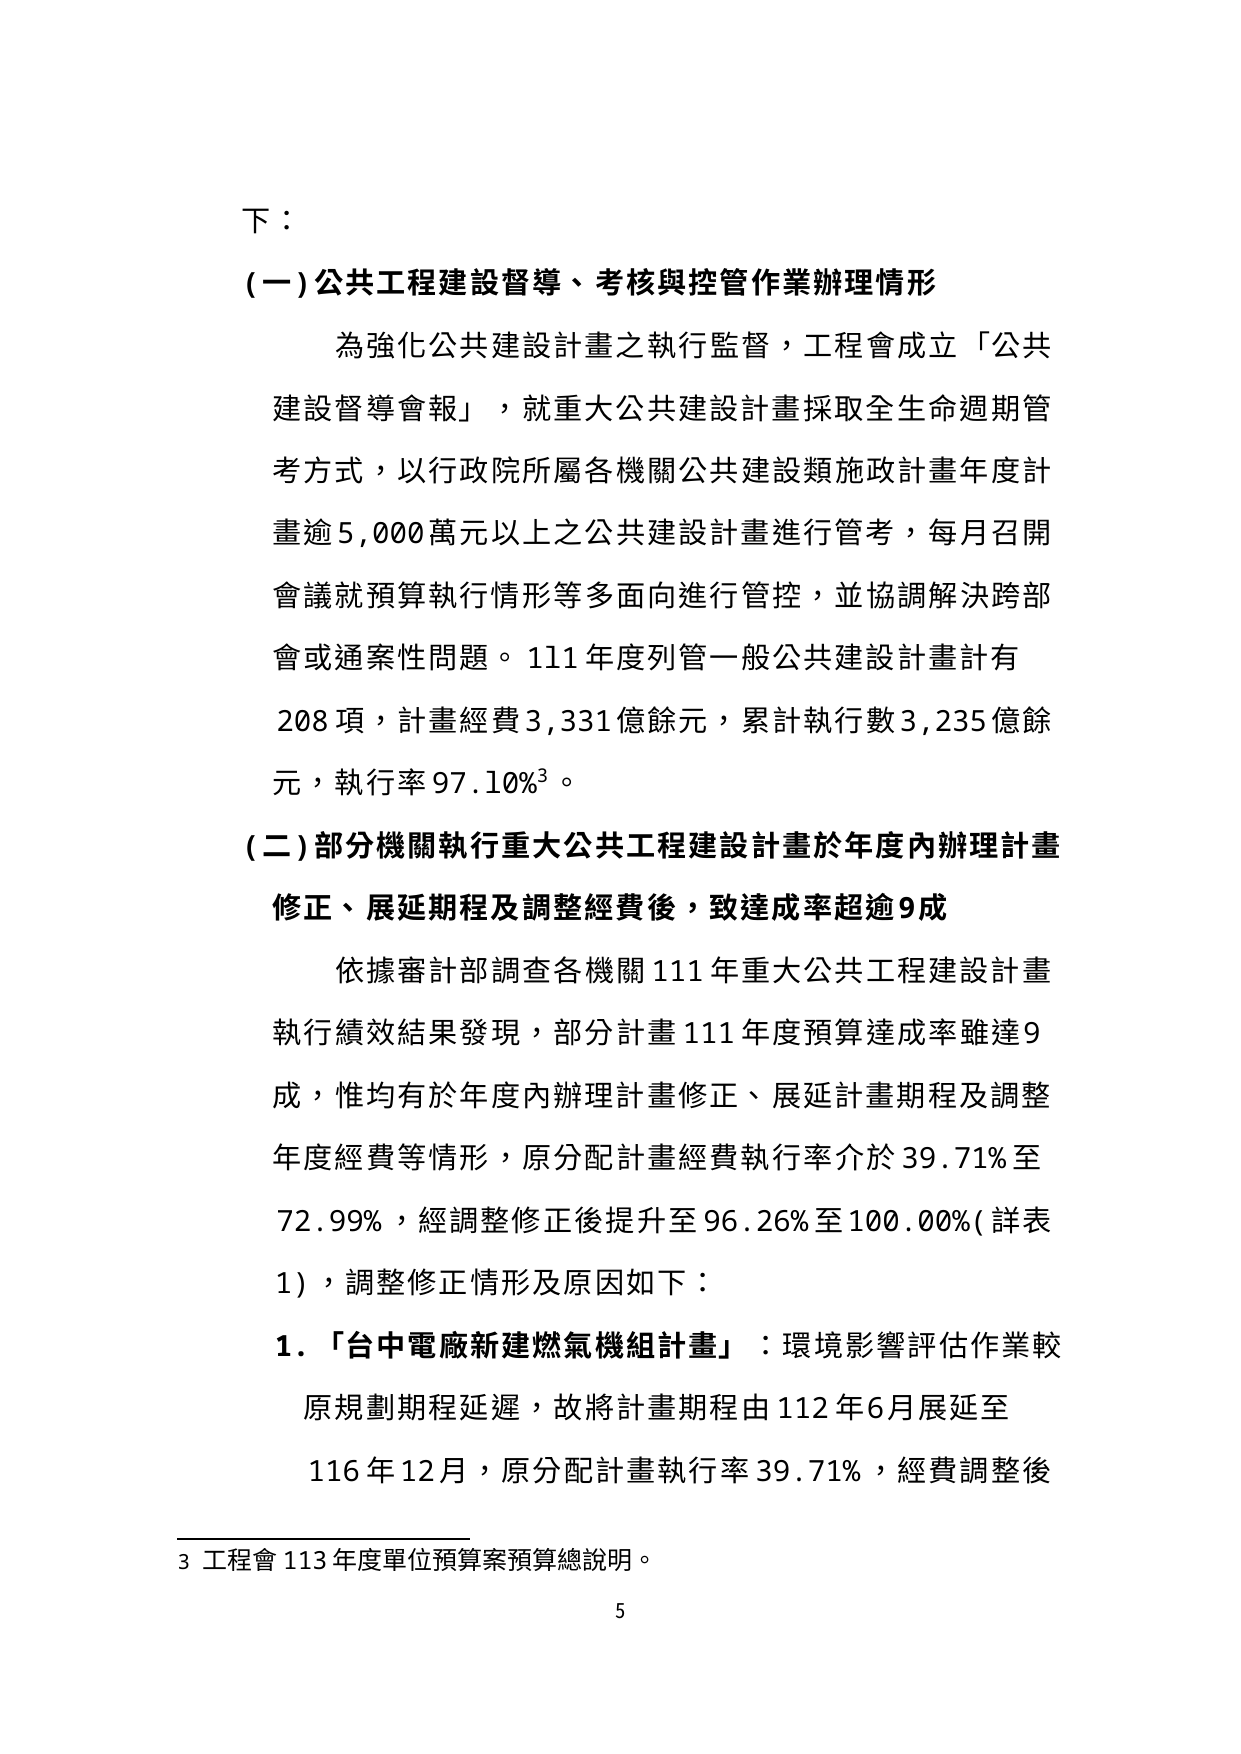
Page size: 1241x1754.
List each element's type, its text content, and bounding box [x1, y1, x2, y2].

text (一)公共工程建設督導、考核與控管作業辦理情形 [236, 240, 1063, 302]
text 為強化公共建設計畫之執行監督，工程會成立「公共建設督導會報」，就重大公共建設計畫採取全生命週期管考方式，以行政院所屬各機關公共建設類施政計畫年度計畫逾5,000萬元以上之公共建設計畫進行管考，每月召開會議就預算執行情形等多面向進行管控，並協調解決跨部會或通案性問題。1l1年度列管一般公共建設計畫計有208項，計畫經費3,331億餘元，累計執行數3,235億餘元，執行率97.l0%。 [266, 302, 1063, 802]
text 工程會113年度單位預算案預算總說明。 [177, 1539, 1063, 1577]
text 1.「台中電廠新建燃氣機組計畫」：環境影響評估作業較原規劃期程延遲，故將計畫期程由112年6月展延至116年12月，原分配計畫執行率39.71%，經費調整後 [266, 1302, 1063, 1490]
text 依據審計部調查各機關111年重大公共工程建設計畫執行績效結果發現，部分計畫111年度預算達成率雖達9成，惟均有於年度內辦理計畫修正、展延計畫期程及調整年度經費等情形，原分配計畫經費執行率介於39.71%至72.99%，經調整修正後提升至96.26%至100.00%(詳表1)，調整修正情形及原因如下： [266, 927, 1063, 1302]
text (二)部分機關執行重大公共工程建設計畫於年度內辦理計畫修正、展延期程及調整經費後，致達成率超逾9成 [236, 802, 1063, 927]
text 下： [236, 177, 1063, 240]
